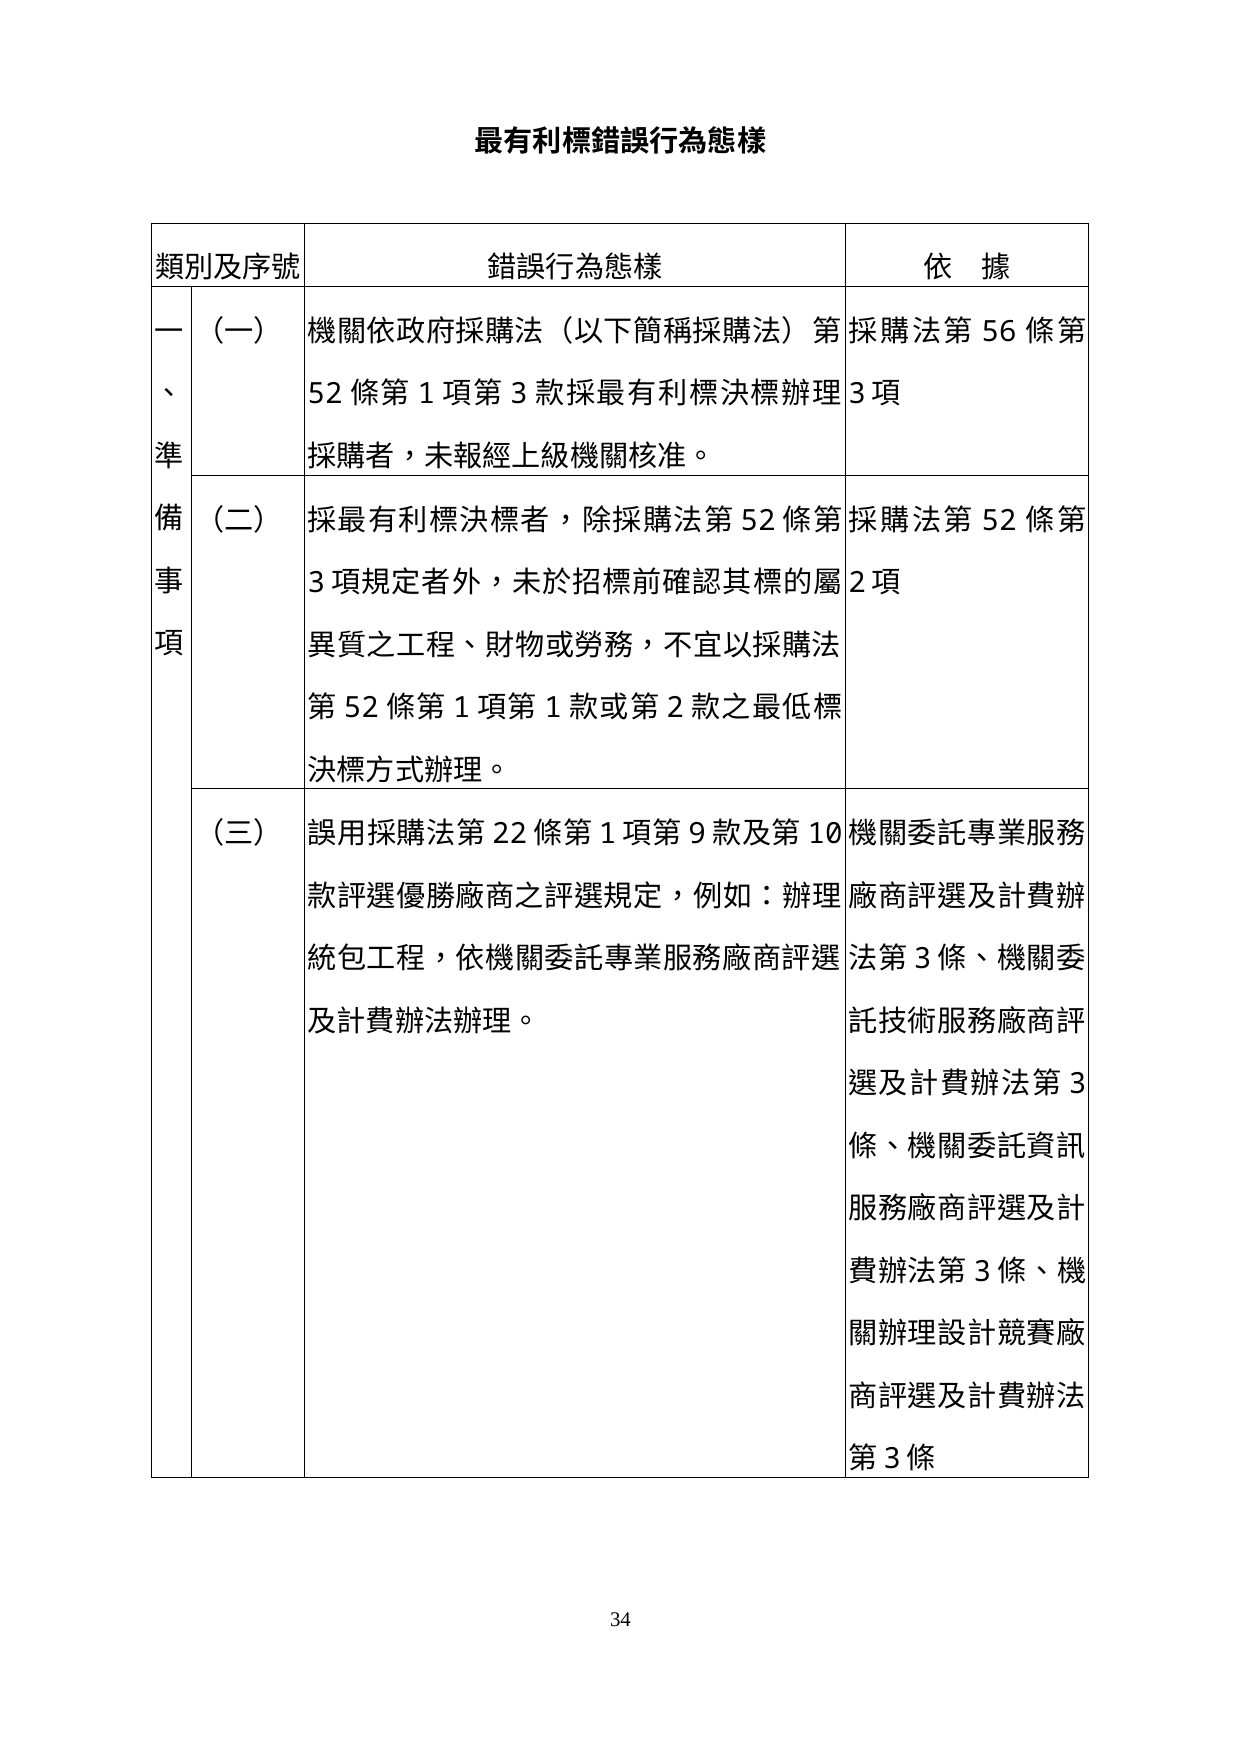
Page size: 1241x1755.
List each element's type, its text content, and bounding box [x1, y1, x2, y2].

table_header 類別及序號 [152, 224, 304, 286]
table_cell （一） [192, 287, 304, 474]
table_cell （三） [192, 789, 304, 1477]
table_cell 採購法第56條第3項 [846, 287, 1088, 474]
table_header 依 據 [846, 224, 1088, 286]
subtitle 最有利標錯誤行為態樣 [136, 97, 1104, 160]
table_cell （二） [192, 476, 304, 788]
table_cell 機關委託專業服務廠商評選及計費辦法第3條、機關委託技術服務廠商評選及計費辦法第3條、機關委託資訊服務廠商評選及計費辦法第3條、機關辦理設計競賽廠商評選及計費辦法第3條 [846, 789, 1088, 1477]
table_cell 機關依政府採購法（以下簡稱採購法）第52條第1項第3款採最有利標決標辦理採購者，未報經上級機關核准。 [305, 287, 845, 474]
table_header 錯誤行為態樣 [305, 224, 845, 286]
table_cell 採購法第52條第2項 [846, 476, 1088, 788]
table_cell 一、準備事項 [152, 287, 191, 1477]
table_cell 採最有利標決標者，除採購法第52條第3項規定者外，未於招標前確認其標的屬異質之工程、財物或勞務，不宜以採購法第52條第1項第1款或第2款之最低標決標方式辦理。 [305, 476, 845, 788]
table_cell 誤用採購法第22條第1項第9款及第10款評選優勝廠商之評選規定，例如：辦理統包工程，依機關委託專業服務廠商評選及計費辦法辦理。 [305, 789, 845, 1477]
